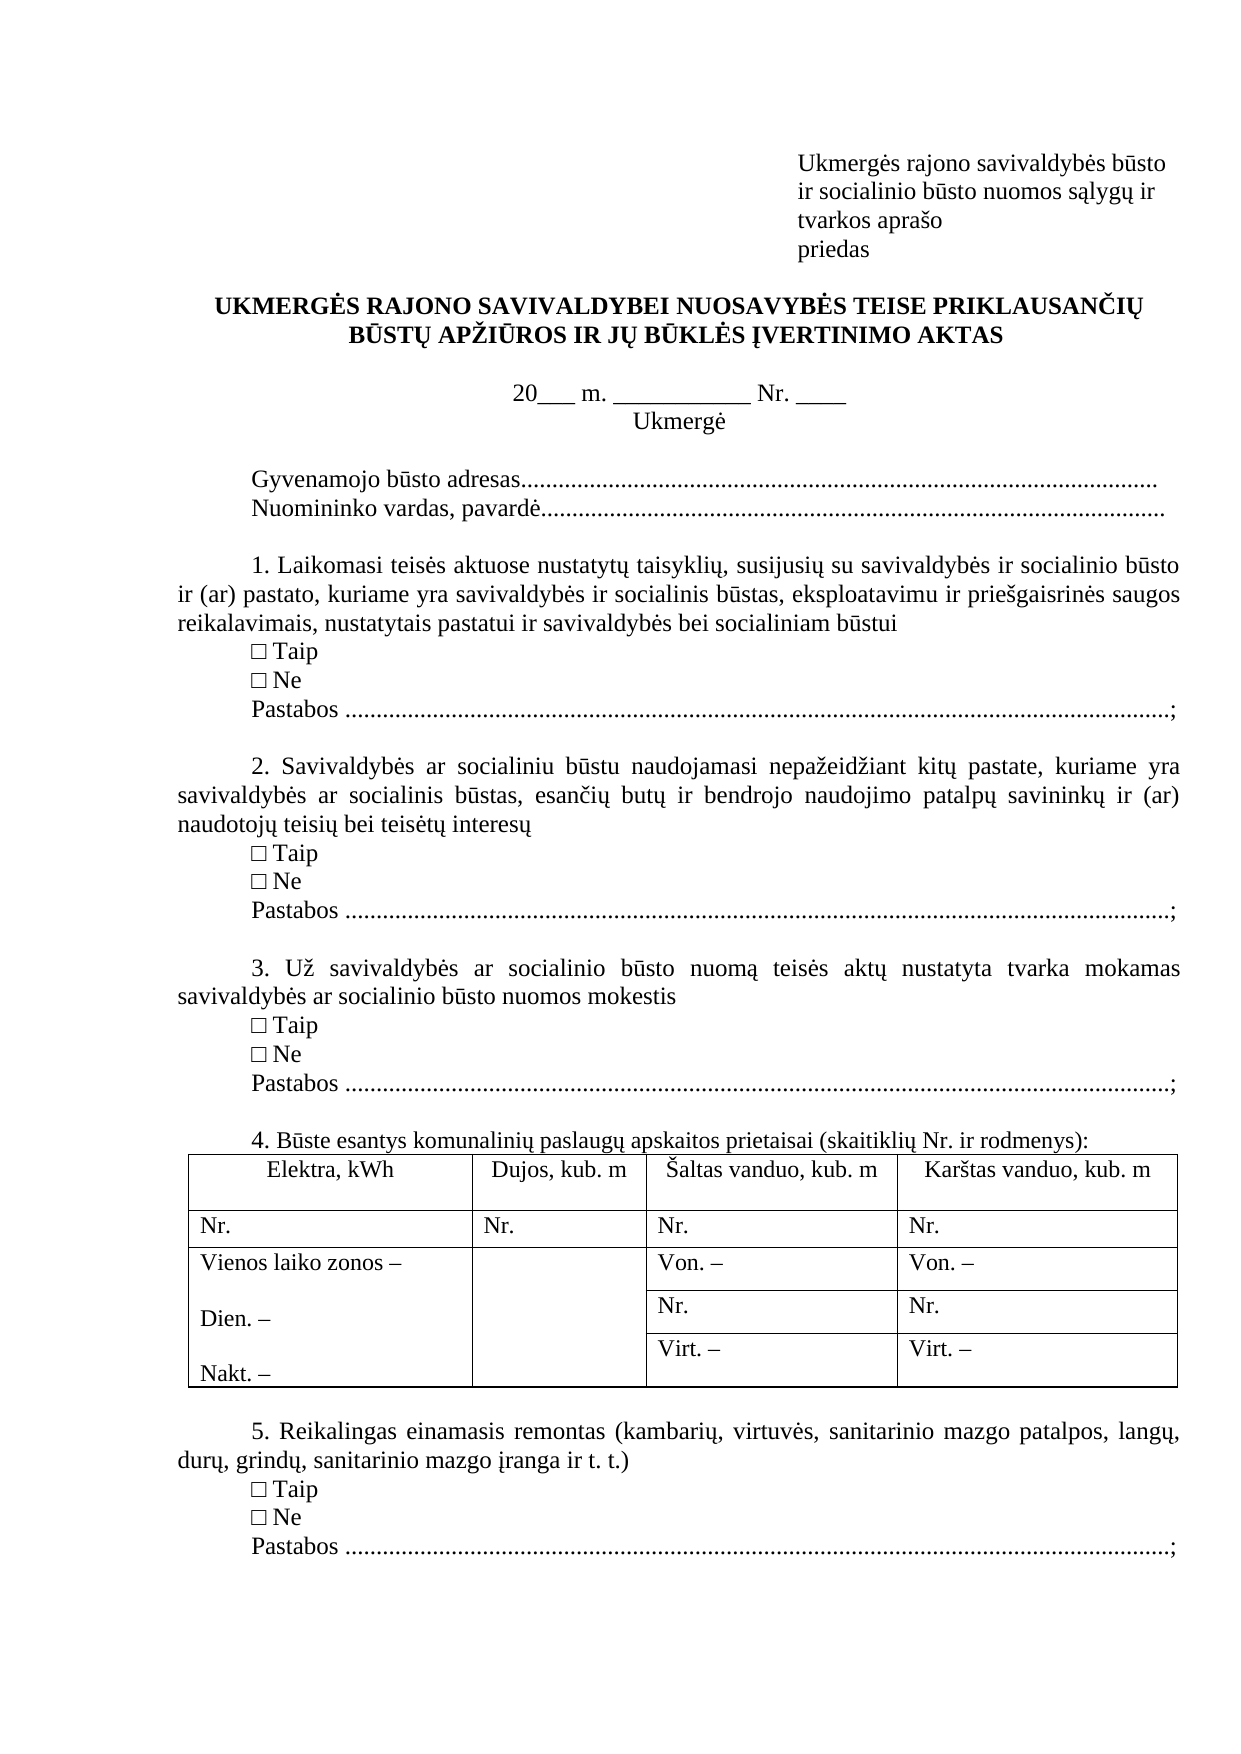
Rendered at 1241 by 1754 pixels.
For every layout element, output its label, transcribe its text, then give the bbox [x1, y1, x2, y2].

text □ Ne [177, 1502, 1181, 1531]
text Nuomininko vardas, pavardė.................................................................................................... [177, 493, 1181, 521]
table_cell Virt. – [898, 1334, 1177, 1386]
text ir socialinio būsto nuomos sąlygų ir [709, 176, 1181, 205]
text Pastabos ....................................................................................................................................; [177, 1531, 1181, 1560]
table_header Karštas vanduo, kub. m [898, 1155, 1177, 1210]
text 5. Reikalingas einamasis remontas (kambarių, virtuvės, sanitarinio mazgo patalpos, langų, durų, grindų, sanitarinio mazgo įranga ir t. t.) [177, 1416, 1181, 1474]
text Pastabos ....................................................................................................................................; [177, 1068, 1181, 1096]
text priedas [709, 234, 1181, 263]
table_cell Nr. [473, 1211, 646, 1247]
table_cell Nr. [647, 1291, 897, 1333]
text UKMERGĖS RAJONO SAVIVALDYBei NUOSAVYBĖS TEISE PRIKLAUSANČIŲ BŪSTŲ APŽIŪROS ir jų būklės įvertinimO AKTAS [177, 291, 1181, 349]
table_cell Vienos laiko zonos – Dien. – Nakt. – [189, 1248, 472, 1386]
text 4. Būste esantys komunalinių paslaugų apskaitos prietaisai (skaitiklių Nr. ir rodmenys): [177, 1125, 1181, 1154]
table_cell Virt. – [647, 1334, 897, 1386]
table_cell Nr. [647, 1211, 897, 1247]
text tvarkos aprašo [709, 205, 1181, 234]
table_header Dujos, kub. m [473, 1155, 646, 1210]
table_cell Von. – [898, 1248, 1177, 1290]
text 3. Už savivaldybės ar socialinio būsto nuomą teisės aktų nustatyta tvarka mokamas savivaldybės ar socialinio būsto nuomos mokestis [177, 953, 1181, 1010]
text 1. Laikomasi teisės aktuose nustatytų taisyklių, susijusių su savivaldybės ir socialinio būsto ir (ar) pastato, kuriame yra savivaldybės ir socialinis būstas, eksploatavimu ir priešgaisrinės saugos reikalavimais, nustatytais pastatui ir savivaldybės bei socialiniam būstui [177, 550, 1181, 636]
table_header Elektra, kWh [189, 1155, 472, 1210]
text □ Ne [177, 866, 1181, 895]
table_cell [473, 1248, 646, 1386]
text 20___ m. ___________ Nr. ____ [177, 378, 1181, 406]
table_cell Nr. [189, 1211, 472, 1247]
table_header Šaltas vanduo, kub. m [647, 1155, 897, 1210]
text □ Taip [177, 838, 1181, 866]
table_cell Von. – [647, 1248, 897, 1290]
text □ Taip [177, 636, 1181, 665]
table_cell Nr. [898, 1211, 1177, 1247]
table_cell Nr. [898, 1291, 1177, 1333]
text Ukmergė [177, 406, 1181, 435]
text Pastabos ....................................................................................................................................; [177, 895, 1181, 924]
text □ Taip [177, 1010, 1181, 1039]
text Gyvenamojo būsto adresas...................................................................................................... [177, 464, 1181, 493]
text Ukmergės rajono savivaldybės būsto [709, 148, 1181, 176]
text □ Ne [177, 1039, 1181, 1068]
text Pastabos ....................................................................................................................................; [177, 694, 1181, 723]
text □ Taip [177, 1474, 1181, 1502]
text 2. Savivaldybės ar socialiniu būstu naudojamasi nepažeidžiant kitų pastate, kuriame yra savivaldybės ar socialinis būstas, esančių butų ir bendrojo naudojimo patalpų savininkų ir (ar) naudotojų teisių bei teisėtų interesų [177, 751, 1181, 838]
text □ Ne [177, 665, 1181, 694]
